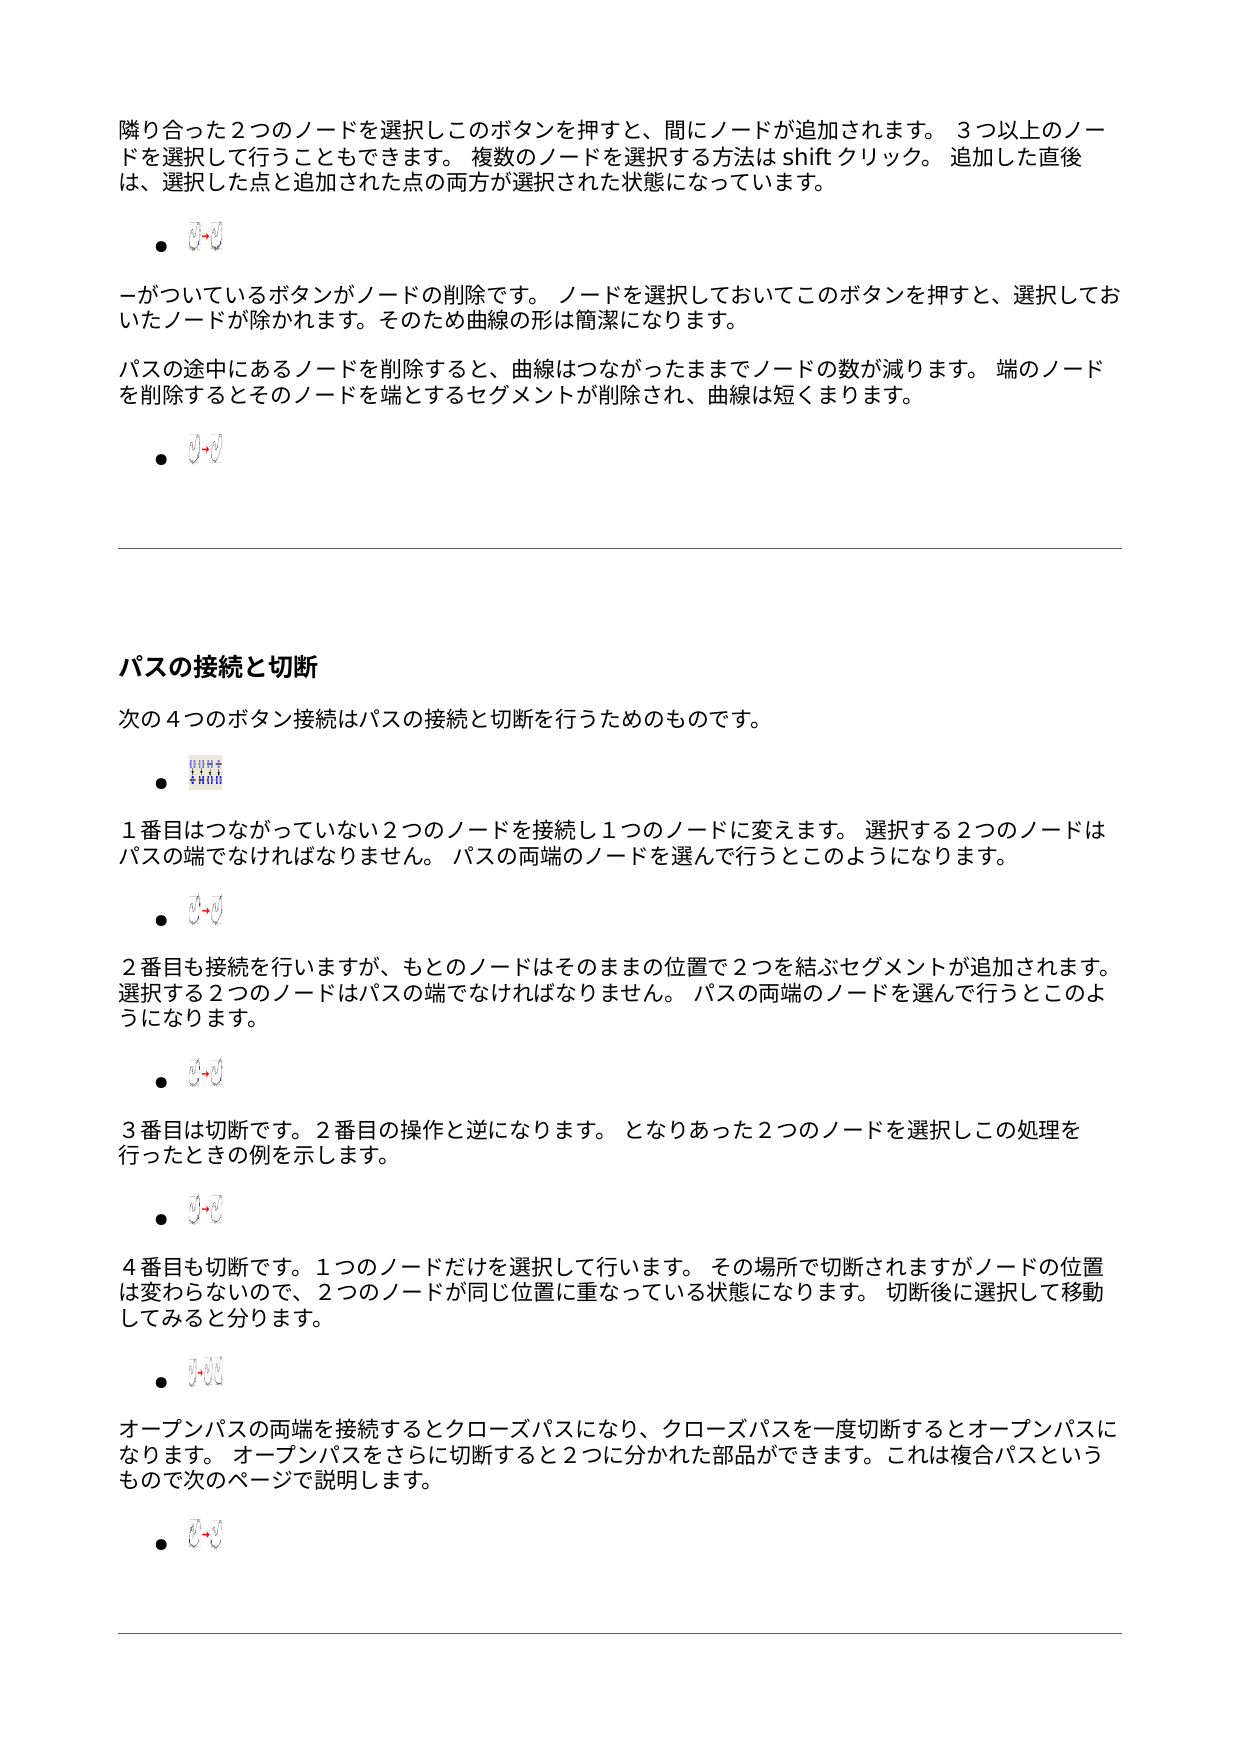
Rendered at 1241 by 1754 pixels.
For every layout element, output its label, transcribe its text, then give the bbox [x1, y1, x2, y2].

text オープンパスの両端を接続するとクローズパスになり、クローズパスを一度切断するとオープンパスになります。 オープンパスをさらに切断すると２つに分かれた部品ができます。これは複合パスというもので次のページで説明します。 [118, 1417, 1122, 1494]
picture [188, 219, 223, 253]
text −がついているボタンがノードの削除です。 ノードを選択しておいてこのボタンを押すと、選択しておいたノードが除かれます。そのため曲線の形は簡潔になります。 [118, 282, 1122, 334]
picture [188, 1055, 223, 1089]
picture [188, 432, 223, 466]
picture [188, 755, 223, 790]
picture [188, 1517, 223, 1551]
text 隣り合った２つのノードを選択しこのボタンを押すと、間にノードが追加されます。 ３つ以上のノードを選択して行うこともできます。 複数のノードを選択する方法はshiftクリック。 追加した直後は、選択した点と追加された点の両方が選択された状態になっています。 [118, 118, 1122, 196]
text ３番目は切断です。２番目の操作と逆になります。 となりあった２つのノードを選択しこの処理を行ったときの例を示します。 [118, 1118, 1122, 1169]
text パスの途中にあるノードを削除すると、曲線はつながったままでノードの数が減ります。 端のノードを削除するとそのノードを端とするセグメントが削除され、曲線は短くまります。 [118, 357, 1122, 408]
picture [188, 892, 223, 927]
text ４番目も切断です。１つのノードだけを選択して行います。 その場所で切断されますがノードの位置は変わらないので、２つのノードが同じ位置に重なっている状態になります。 切断後に選択して移動してみると分ります。 [118, 1255, 1122, 1331]
picture [188, 1192, 223, 1226]
text １番目はつながっていない２つのノードを接続し１つのノードに変えます。 選択する２つのノードはパスの端でなければなりません。 パスの両端のノードを選んで行うとこのようになります。 [118, 818, 1122, 869]
text 次の４つのボタン接続はパスの接続と切断を行うためのものです。 [118, 707, 1122, 732]
text ２番目も接続を行いますが、もとのノードはそのままの位置で２つを結ぶセグメントが追加されます。 選択する２つのノードはパスの端でなければなりません。 パスの両端のノードを選んで行うとこのようになります。 [118, 955, 1122, 1032]
picture [188, 1354, 223, 1389]
subtitle パスの接続と切断 [118, 653, 1122, 682]
